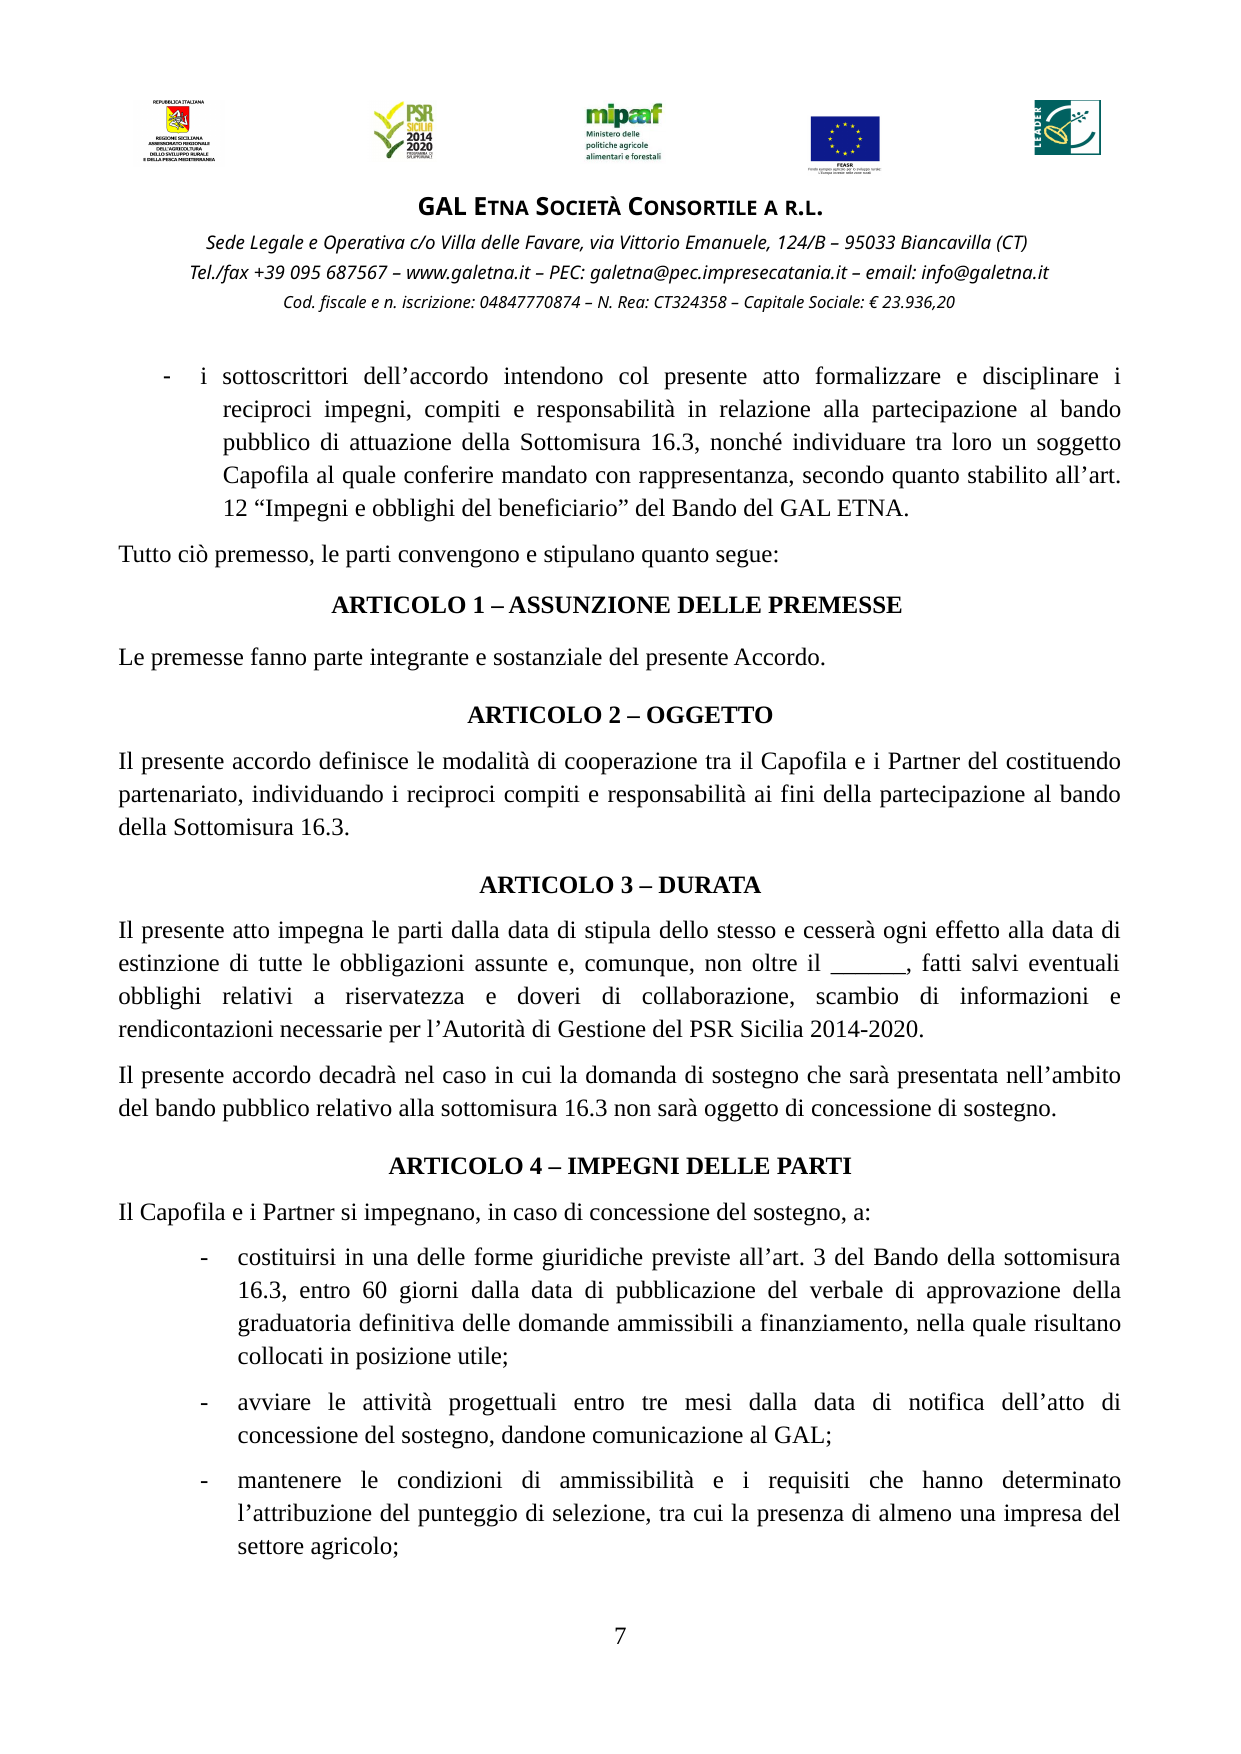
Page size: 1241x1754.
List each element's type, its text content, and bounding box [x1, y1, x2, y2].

text ARTICOLO 1 – ASSUNZIONE DELLE PREMESSE [118, 591, 1122, 619]
text Il Capofila e i Partner si impegnano, in caso di concessione del sostegno, a: [118, 1197, 1122, 1225]
text Il presente accordo definisce le modalità di cooperazione tra il Capofila e i Partner del costituendo partenariato, individuando i reciproci compiti e responsabilità ai fini della partecipazione al bando della Sottomisura 16.3. [118, 746, 1122, 841]
text Tutto ciò premesso, le parti convengono e stipulano quanto segue: [118, 539, 1122, 567]
list i sottoscrittori dell’accordo intendono col presente atto formalizzare e disciplinare i reciproci impegni, compiti e responsabilità in relazione alla partecipazione al bando pubblico di attuazione della Sottomisura 16.3, nonché individuare tra loro un soggetto Capofila al quale conferire mandato con rappresentanza, secondo quanto stabilito all’art. 12 “Impegni e obblighi del beneficiario” del Bando del GAL ETNA. [163, 361, 1122, 522]
list mantenere le condizioni di ammissibilità e i requisiti che hanno determinato l’attribuzione del punteggio di selezione, tra cui la presenza di almeno una impresa del settore agricolo; [200, 1465, 1122, 1560]
text Il presente accordo decadrà nel caso in cui la domanda di sostegno che sarà presentata nell’ambito del bando pubblico relativo alla sottomisura 16.3 non sarà oggetto di concessione di sostegno. [118, 1060, 1122, 1122]
text ARTICOLO 3 – DURATA [118, 870, 1122, 899]
text ARTICOLO 2 – OGGETTO [118, 700, 1122, 729]
text ARTICOLO 4 – IMPEGNI DELLE PARTI [118, 1151, 1122, 1180]
text Il presente atto impegna le parti dalla data di stipula dello stesso e cesserà ogni effetto alla data di estinzione di tutte le obbligazioni assunte e, comunque, non oltre il ______, fatti salvi eventuali obblighi relativi a riservatezza e doveri di collaborazione, scambio di informazioni e rendicontazioni necessarie per l’Autorità di Gestione del PSR Sicilia 2014-2020. [118, 915, 1122, 1043]
list costituirsi in una delle forme giuridiche previste all’art. 3 del Bando della sottomisura 16.3, entro 60 giorni dalla data di pubblicazione del verbale di approvazione della graduatoria definitiva delle domande ammissibili a finanziamento, nella quale risultano collocati in posizione utile; [200, 1242, 1122, 1370]
list avviare le attività progettuali entro tre mesi dalla data di notifica dell’atto di concessione del sostegno, dandone comunicazione al GAL; [200, 1387, 1122, 1448]
text Le premesse fanno parte integrante e sostanziale del presente Accordo. [118, 642, 1122, 671]
